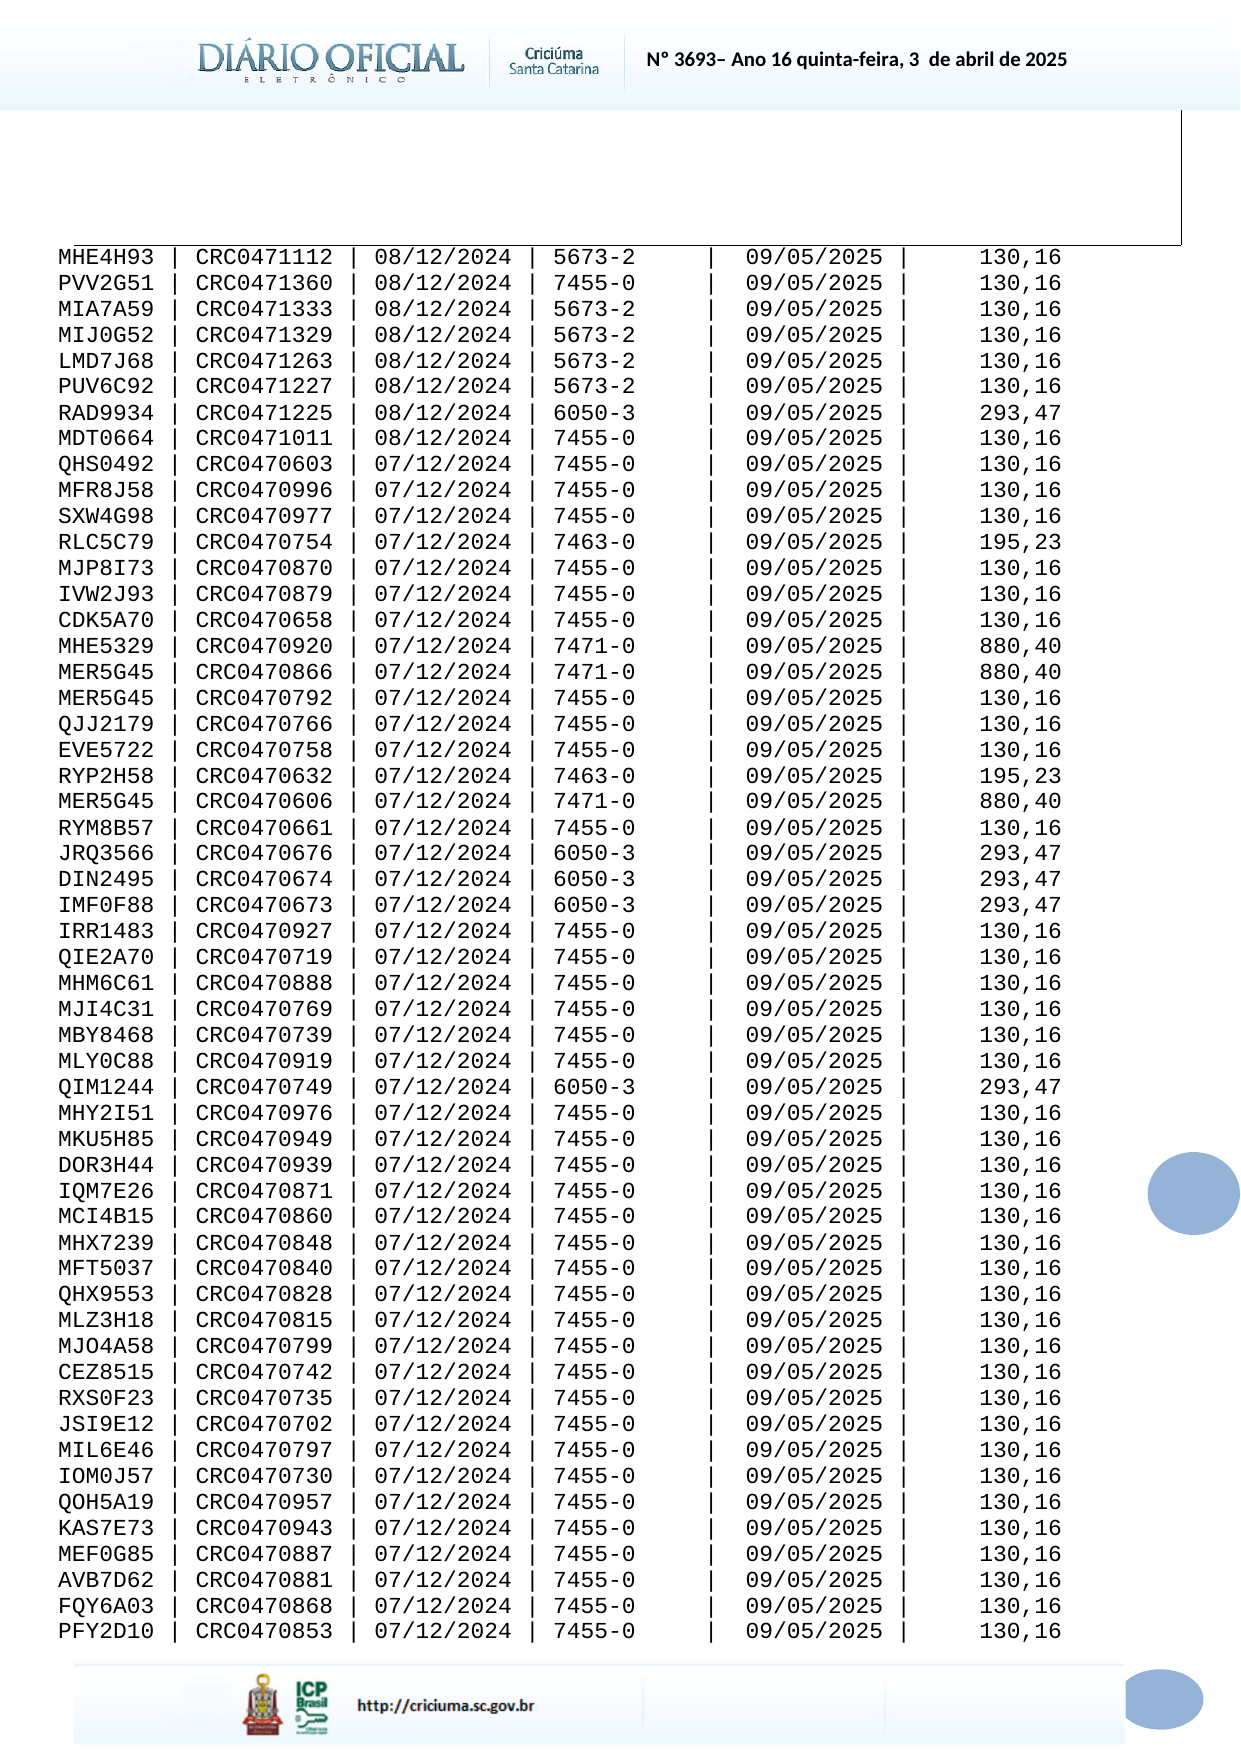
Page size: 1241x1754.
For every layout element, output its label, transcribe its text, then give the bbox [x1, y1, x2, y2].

text MEF0G85 | CRC0470887 | 07/12/2024 | 7455-0 | 09/05/2025 | 130,16 [44, 1542, 1181, 1568]
text RYP2H58 | CRC0470632 | 07/12/2024 | 7463-0 | 09/05/2025 | 195,23 [44, 764, 1181, 790]
text RXS0F23 | CRC0470735 | 07/12/2024 | 7455-0 | 09/05/2025 | 130,16 [44, 1386, 1181, 1412]
text MJO4A58 | CRC0470799 | 07/12/2024 | 7455-0 | 09/05/2025 | 130,16 [44, 1334, 1181, 1361]
text FQY6A03 | CRC0470868 | 07/12/2024 | 7455-0 | 09/05/2025 | 130,16 [44, 1594, 1181, 1620]
text QIM1244 | CRC0470749 | 07/12/2024 | 6050-3 | 09/05/2025 | 293,47 [44, 1075, 1181, 1101]
text JRQ3566 | CRC0470676 | 07/12/2024 | 6050-3 | 09/05/2025 | 293,47 [44, 842, 1181, 868]
text MIJ0G52 | CRC0471329 | 08/12/2024 | 5673-2 | 09/05/2025 | 130,16 [44, 323, 1181, 349]
text MJI4C31 | CRC0470769 | 07/12/2024 | 7455-0 | 09/05/2025 | 130,16 [44, 997, 1181, 1023]
text IQM7E26 | CRC0470871 | 07/12/2024 | 7455-0 | 09/05/2025 | 130,16 [44, 1179, 1150, 1205]
text QJJ2179 | CRC0470766 | 07/12/2024 | 7455-0 | 09/05/2025 | 130,16 [44, 712, 1181, 738]
text MHE4H93 | CRC0471112 | 08/12/2024 | 5673-2 | 09/05/2025 | 130,16 [44, 245, 1181, 271]
text DIN2495 | CRC0470674 | 07/12/2024 | 6050-3 | 09/05/2025 | 293,47 [44, 868, 1181, 894]
text LMD7J68 | CRC0471263 | 08/12/2024 | 5673-2 | 09/05/2025 | 130,16 [44, 349, 1181, 375]
text MER5G45 | CRC0470866 | 07/12/2024 | 7471-0 | 09/05/2025 | 880,40 [44, 660, 1181, 686]
text IRR1483 | CRC0470927 | 07/12/2024 | 7455-0 | 09/05/2025 | 130,16 [44, 919, 1181, 946]
text MFT5037 | CRC0470840 | 07/12/2024 | 7455-0 | 09/05/2025 | 130,16 [44, 1257, 1181, 1283]
text QOH5A19 | CRC0470957 | 07/12/2024 | 7455-0 | 09/05/2025 | 130,16 [44, 1490, 1181, 1516]
text SXW4G98 | CRC0470977 | 07/12/2024 | 7455-0 | 09/05/2025 | 130,16 [44, 504, 1181, 531]
text CEZ8515 | CRC0470742 | 07/12/2024 | 7455-0 | 09/05/2025 | 130,16 [44, 1361, 1181, 1386]
text MHM6C61 | CRC0470888 | 07/12/2024 | 7455-0 | 09/05/2025 | 130,16 [44, 971, 1181, 997]
text MBY8468 | CRC0470739 | 07/12/2024 | 7455-0 | 09/05/2025 | 130,16 [44, 1023, 1181, 1049]
text KAS7E73 | CRC0470943 | 07/12/2024 | 7455-0 | 09/05/2025 | 130,16 [44, 1516, 1181, 1542]
text MFR8J58 | CRC0470996 | 07/12/2024 | 7455-0 | 09/05/2025 | 130,16 [44, 479, 1181, 504]
text RLC5C79 | CRC0470754 | 07/12/2024 | 7463-0 | 09/05/2025 | 195,23 [44, 531, 1181, 556]
text AVB7D62 | CRC0470881 | 07/12/2024 | 7455-0 | 09/05/2025 | 130,16 [44, 1568, 1181, 1594]
text MHX7239 | CRC0470848 | 07/12/2024 | 7455-0 | 09/05/2025 | 130,16 [44, 1231, 1181, 1257]
text MHY2I51 | CRC0470976 | 07/12/2024 | 7455-0 | 09/05/2025 | 130,16 [44, 1101, 1181, 1127]
text MIL6E46 | CRC0470797 | 07/12/2024 | 7455-0 | 09/05/2025 | 130,16 [44, 1438, 1181, 1464]
text QIE2A70 | CRC0470719 | 07/12/2024 | 7455-0 | 09/05/2025 | 130,16 [44, 946, 1181, 971]
text IVW2J93 | CRC0470879 | 07/12/2024 | 7455-0 | 09/05/2025 | 130,16 [44, 582, 1181, 608]
text PFY2D10 | CRC0470853 | 07/12/2024 | 7455-0 | 09/05/2025 | 130,16 [44, 1620, 1181, 1646]
text RAD9934 | CRC0471225 | 08/12/2024 | 6050-3 | 09/05/2025 | 293,47 [44, 401, 1181, 427]
text MCI4B15 | CRC0470860 | 07/12/2024 | 7455-0 | 09/05/2025 | 130,16 [44, 1205, 1171, 1231]
text MLY0C88 | CRC0470919 | 07/12/2024 | 7455-0 | 09/05/2025 | 130,16 [44, 1049, 1181, 1075]
text MER5G45 | CRC0470606 | 07/12/2024 | 7471-0 | 09/05/2025 | 880,40 [44, 790, 1181, 816]
text JSI9E12 | CRC0470702 | 07/12/2024 | 7455-0 | 09/05/2025 | 130,16 [44, 1412, 1181, 1438]
text RYM8B57 | CRC0470661 | 07/12/2024 | 7455-0 | 09/05/2025 | 130,16 [44, 816, 1181, 842]
text QHX9553 | CRC0470828 | 07/12/2024 | 7455-0 | 09/05/2025 | 130,16 [44, 1283, 1181, 1309]
text DOR3H44 | CRC0470939 | 07/12/2024 | 7455-0 | 09/05/2025 | 130,16 [44, 1153, 1180, 1179]
text MKU5H85 | CRC0470949 | 07/12/2024 | 7455-0 | 09/05/2025 | 130,16 [44, 1127, 1181, 1153]
text PVV2G51 | CRC0471360 | 08/12/2024 | 7455-0 | 09/05/2025 | 130,16 [44, 271, 1181, 297]
text MJP8I73 | CRC0470870 | 07/12/2024 | 7455-0 | 09/05/2025 | 130,16 [44, 556, 1181, 582]
text MHE5329 | CRC0470920 | 07/12/2024 | 7471-0 | 09/05/2025 | 880,40 [44, 634, 1181, 660]
text QHS0492 | CRC0470603 | 07/12/2024 | 7455-0 | 09/05/2025 | 130,16 [44, 453, 1181, 479]
text IOM0J57 | CRC0470730 | 07/12/2024 | 7455-0 | 09/05/2025 | 130,16 [44, 1464, 1181, 1490]
text MER5G45 | CRC0470792 | 07/12/2024 | 7455-0 | 09/05/2025 | 130,16 [44, 686, 1181, 712]
text EVE5722 | CRC0470758 | 07/12/2024 | 7455-0 | 09/05/2025 | 130,16 [44, 738, 1181, 764]
text MIA7A59 | CRC0471333 | 08/12/2024 | 5673-2 | 09/05/2025 | 130,16 [44, 297, 1181, 323]
text IMF0F88 | CRC0470673 | 07/12/2024 | 6050-3 | 09/05/2025 | 293,47 [44, 894, 1181, 919]
text CDK5A70 | CRC0470658 | 07/12/2024 | 7455-0 | 09/05/2025 | 130,16 [44, 608, 1181, 634]
text PUV6C92 | CRC0471227 | 08/12/2024 | 5673-2 | 09/05/2025 | 130,16 [44, 375, 1181, 401]
text MLZ3H18 | CRC0470815 | 07/12/2024 | 7455-0 | 09/05/2025 | 130,16 [44, 1309, 1181, 1334]
text MDT0664 | CRC0471011 | 08/12/2024 | 7455-0 | 09/05/2025 | 130,16 [44, 427, 1181, 453]
